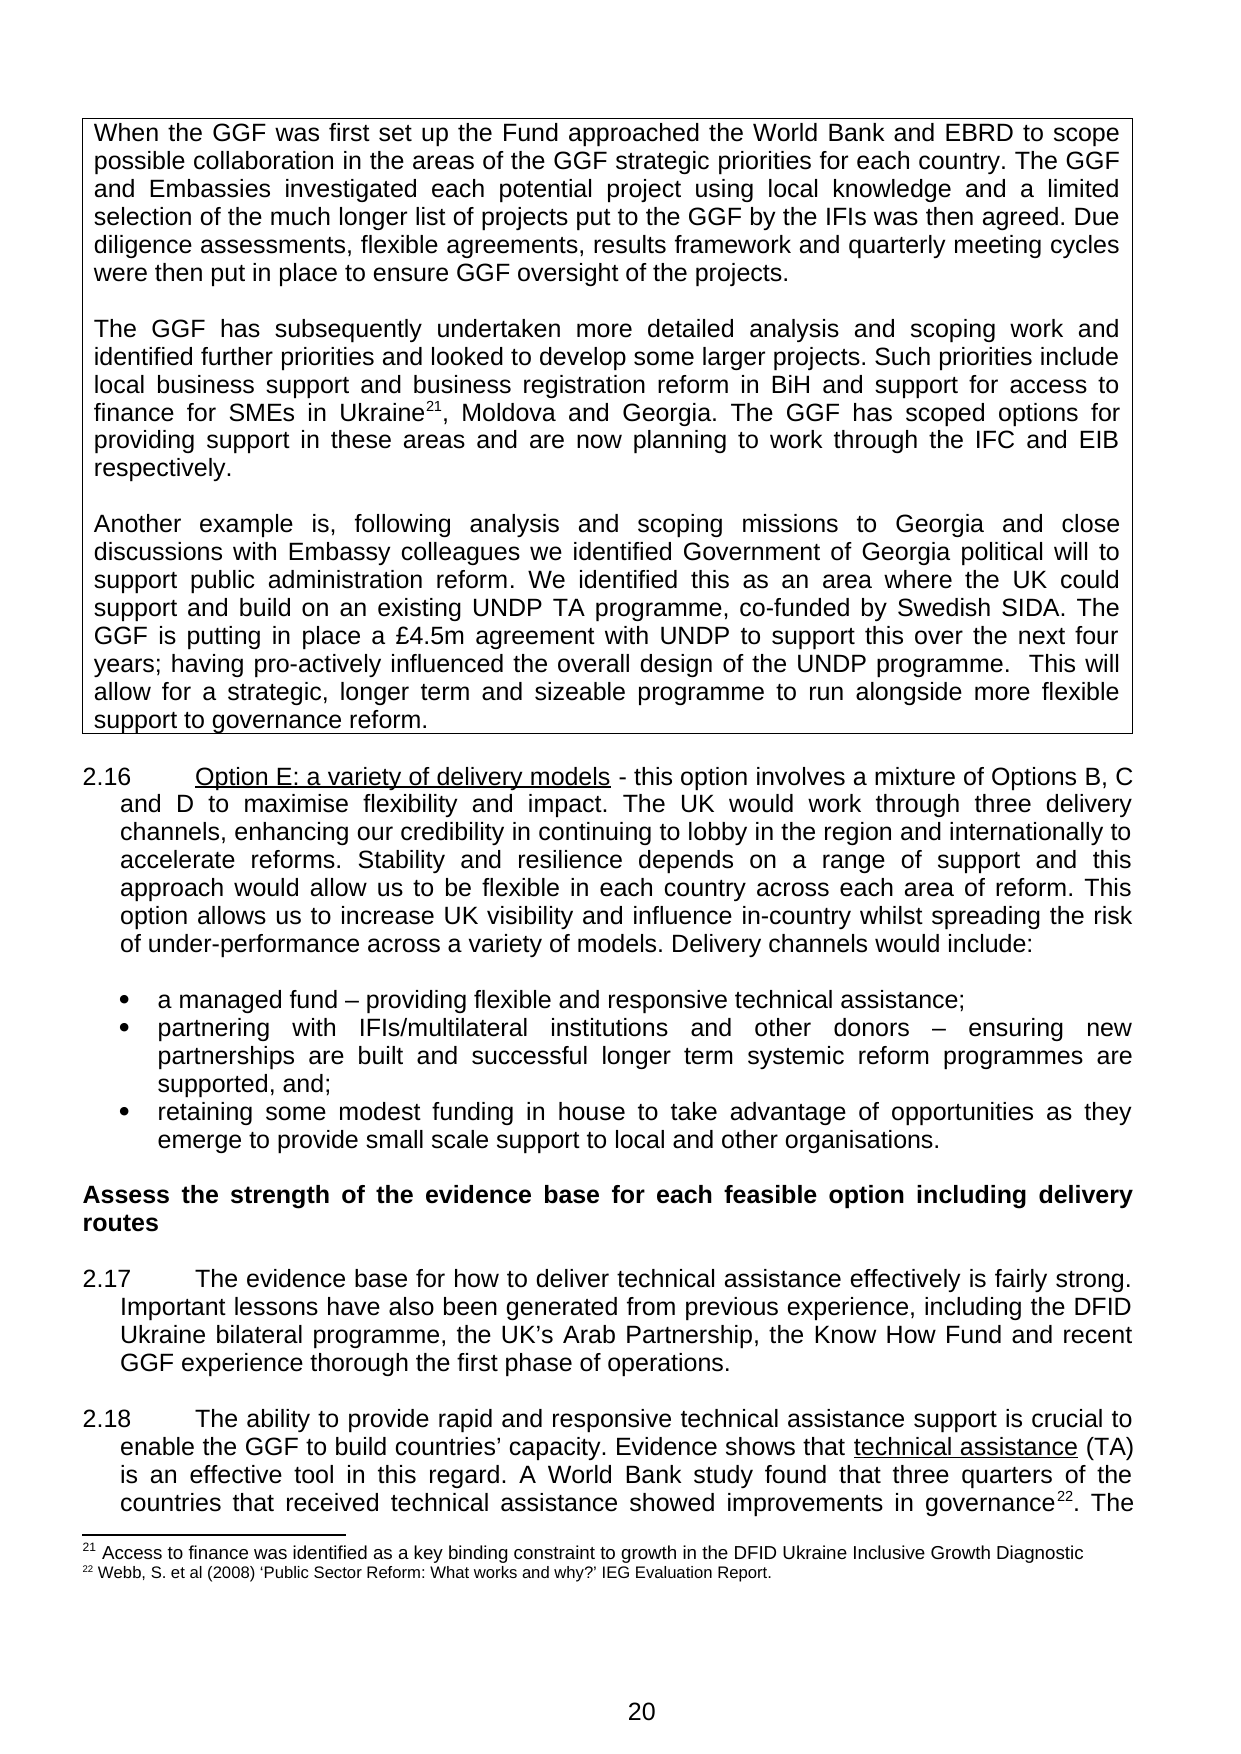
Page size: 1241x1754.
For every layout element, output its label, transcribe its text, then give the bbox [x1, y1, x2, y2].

list a managed fund – providing flexible and responsive technical assistance; [120, 986, 1134, 1014]
list Option E: a variety of delivery models - this option involves a mixture of Options B, C and D to maximise flexibility and impact. The UK would work through three delivery channels, enhancing our credibility in continuing to lobby in the region and internationally to accelerate reforms. Stability and resilience depends on a range of support and this approach would allow us to be flexible in each country across each area of reform. This option allows us to increase UK visibility and influence in-country whilst spreading the risk of under-performance across a variety of models. Delivery channels would include: [82, 762, 1134, 958]
list The evidence base for how to deliver technical assistance effectively is fairly strong. Important lessons have also been generated from previous experience, including the DFID Ukraine bilateral programme, the UK’s Arab Partnership, the Know How Fund and recent GGF experience thorough the first phase of operations. [82, 1265, 1134, 1377]
list partnering with IFIs/multilateral institutions and other donors – ensuring new partnerships are built and successful longer term systemic reform programmes are supported, and; [120, 1014, 1134, 1097]
list retaining some modest funding in house to take advantage of opportunities as they emerge to provide small scale support to local and other organisations. [120, 1097, 1134, 1153]
list The ability to provide rapid and responsive technical assistance support is crucial to enable the GGF to build countries’ capacity. Evidence shows that technical assistance (TA) is an effective tool in this regard. A World Bank study found that three quarters of the countries that received technical assistance showed improvements in governance. The study also highlighted that such a support is more likely to show results in middle-income countries – all of GGF countries are middle income. Others have emphasised increasing country ownership, shorter interventions, focusing on capacity building and improving coordination. [82, 1405, 1134, 1516]
list Webb, S. et al (2008) ‘Public Sector Reform: What works and why?’ IEG Evaluation Report. [82, 1564, 1134, 1582]
table_header When the GGF was first set up the Fund approached the World Bank and EBRD to scope possible collaboration in the areas of the GGF strategic priorities for each country. The GGF and Embassies investigated each potential project using local knowledge and a limited selection of the much longer list of projects put to the GGF by the IFIs was then agreed. Due diligence assessments, flexible agreements, results framework and quarterly meeting cycles were then put in place to ensure GGF oversight of the projects. The GGF has subsequently undertaken more detailed analysis and scoping work and identified further priorities and looked to develop some larger projects. Such priorities include local business support and business registration reform in BiH and support for access to finance for SMEs in Ukraine, Moldova and Georgia. The GGF has scoped options for providing support in these areas and are now planning to work through the IFC and EIB respectively. Another example is, following analysis and scoping missions to Georgia and close discussions with Embassy colleagues we identified Government of Georgia political will to support public administration reform. We identified this as an area where the UK could support and build on an existing UNDP TA programme, co-funded by Swedish SIDA. The GGF is putting in place a £4.5m agreement with UNDP to support this over the next four years; having pro-actively influenced the overall design of the UNDP programme. This will allow for a strategic, longer term and sizeable programme to run alongside more flexible support to governance reform. [83, 119, 1132, 733]
text Assess the strength of the evidence base for each feasible option including delivery routes [82, 1181, 1134, 1237]
